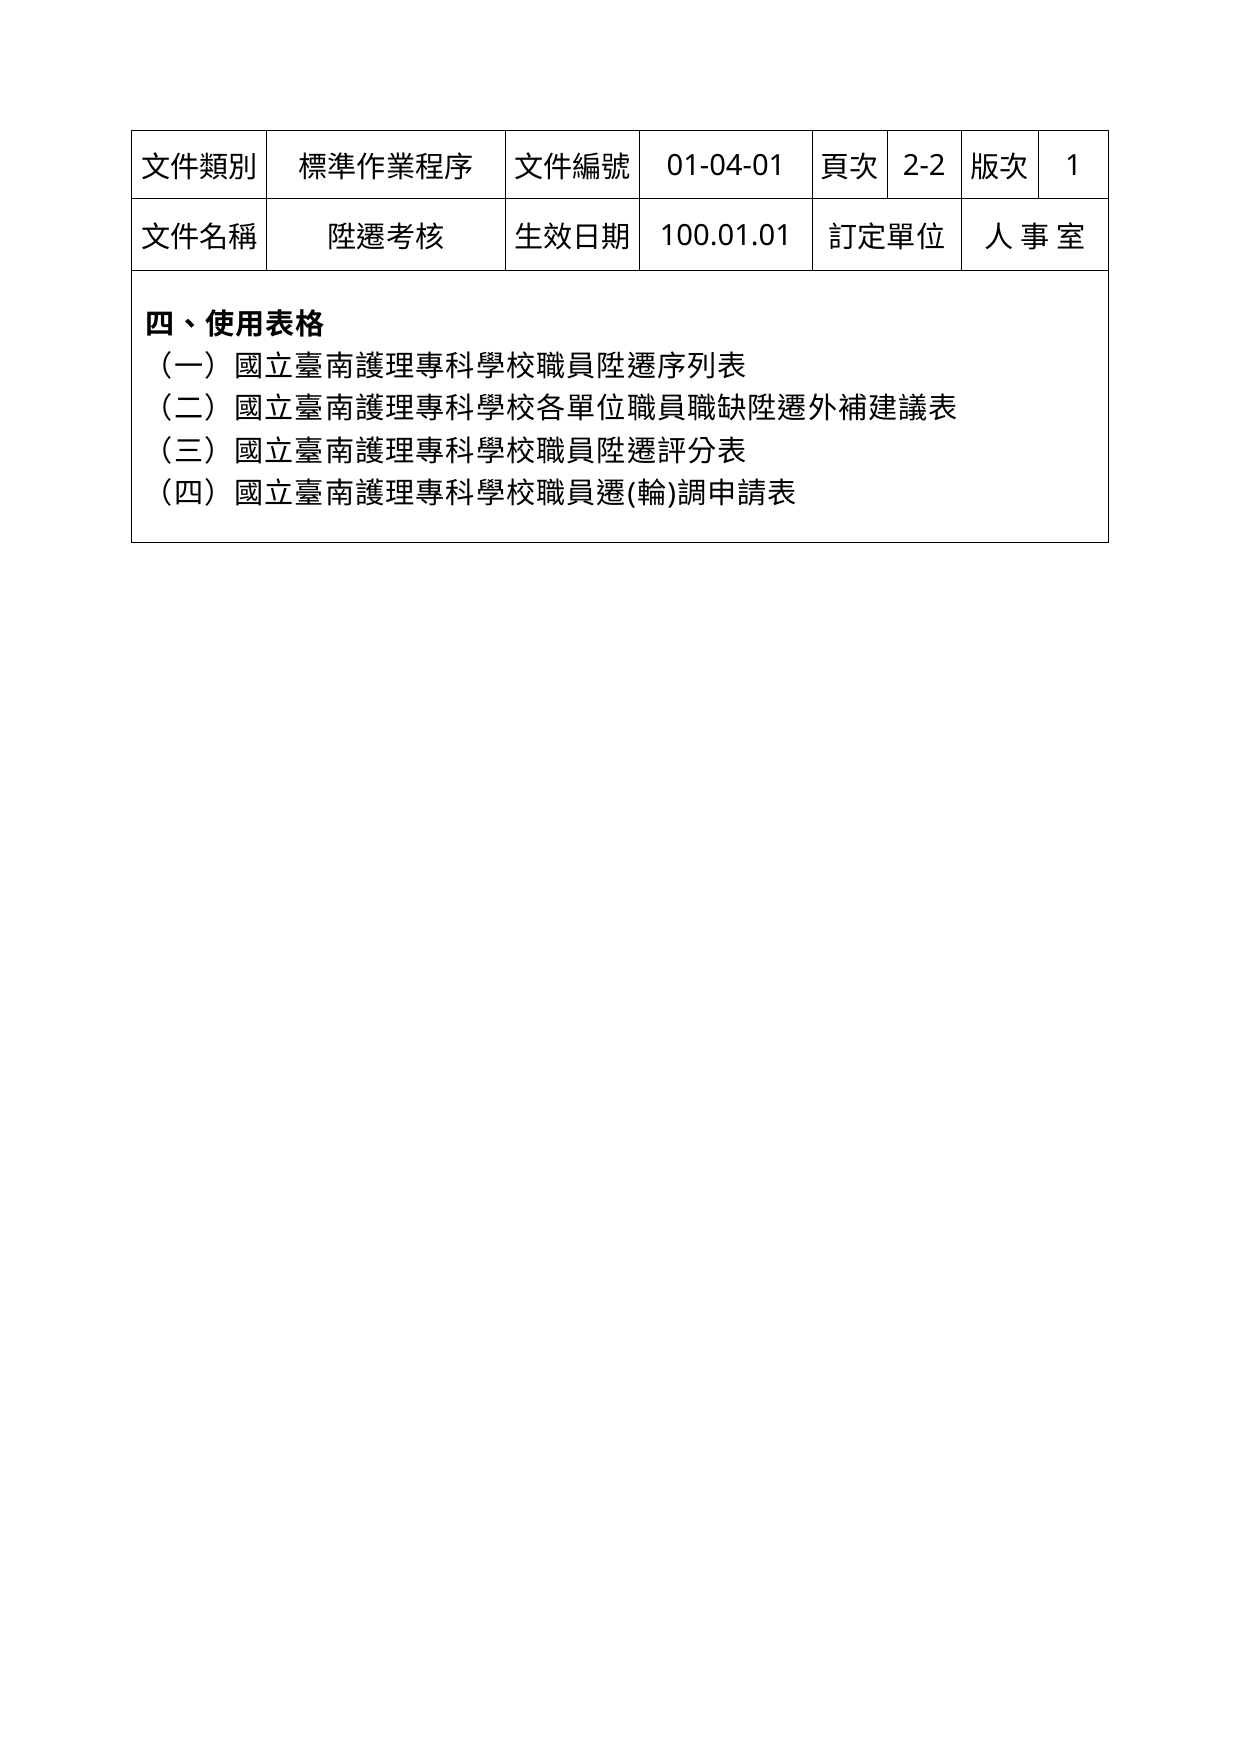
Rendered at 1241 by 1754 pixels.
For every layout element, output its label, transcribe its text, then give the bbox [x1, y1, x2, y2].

table_cell 文件名稱 [132, 199, 266, 270]
table_header 2-2 [888, 131, 961, 198]
table_cell 陞遷考核 [267, 199, 505, 270]
table_header 標準作業程序 [267, 131, 505, 198]
table_cell 四、使用表格 （一）國立臺南護理專科學校職員陞遷序列表 （二）國立臺南護理專科學校各單位職員職缺陞遷外補建議表 （三）國立臺南護理專科學校職員陞遷評分表 （四）國立臺南護理專科學校職員遷(輪)調申請表 [132, 271, 1108, 542]
table_cell 訂定單位 [813, 199, 961, 270]
table_header 頁次 [813, 131, 887, 198]
table_header 01-04-01 [640, 131, 812, 198]
table_cell 100.01.01 [640, 199, 812, 270]
table_header 文件類別 [132, 131, 266, 198]
table_header 1 [1039, 131, 1108, 198]
table_cell 人 事 室 [962, 199, 1108, 270]
table_header 文件編號 [506, 131, 639, 198]
table_header 版次 [962, 131, 1038, 198]
table_cell 生效日期 [506, 199, 639, 270]
